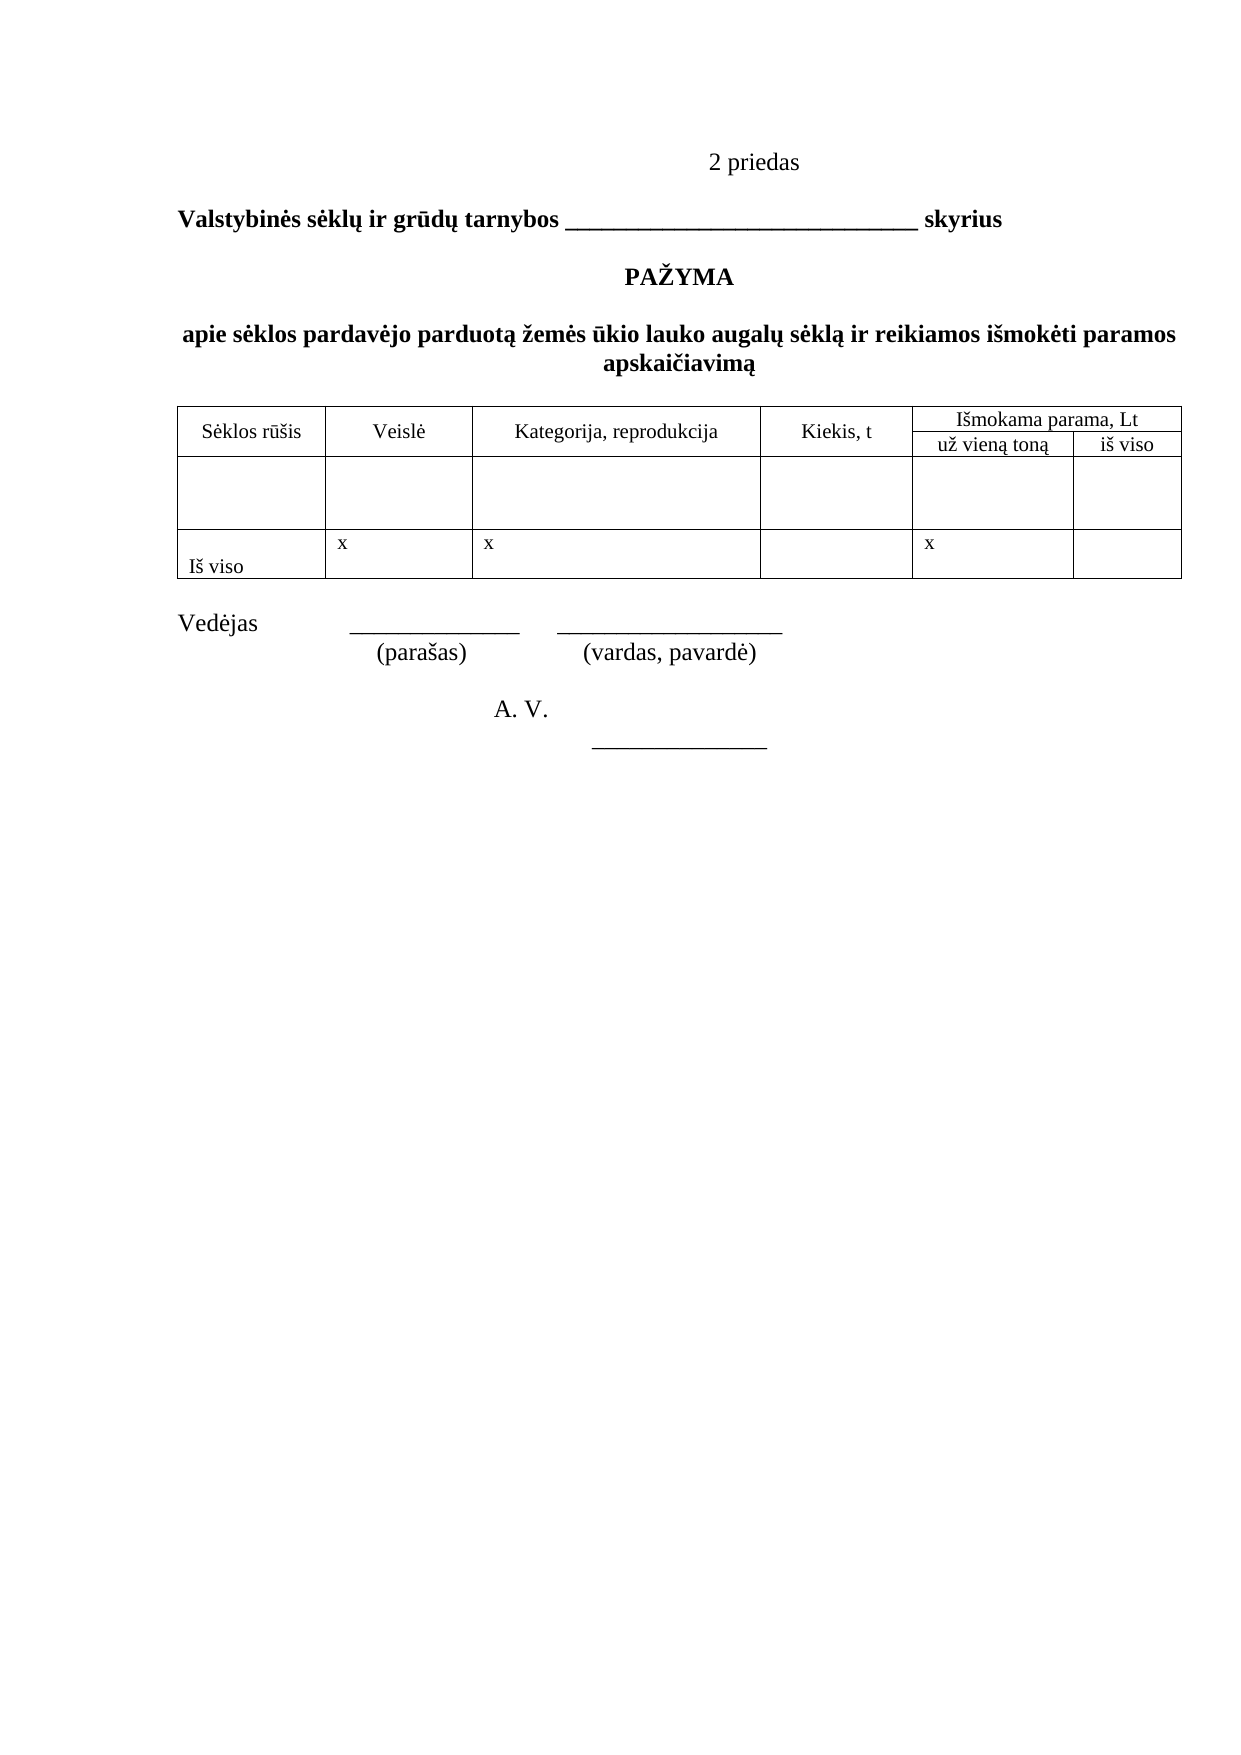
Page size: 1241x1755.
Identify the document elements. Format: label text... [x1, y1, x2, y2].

table_cell x [326, 530, 472, 578]
text apie sėklos pardavėjo parduotą žemės ūkio lauko augalų sėklą ir reikiamos išmokėti paramos apskaičiavimą [177, 319, 1181, 377]
table_cell [473, 457, 760, 529]
text A. V. [177, 694, 1181, 723]
table_cell [761, 530, 912, 578]
table_cell Iš viso [178, 530, 325, 578]
text 2 priedas [177, 147, 1181, 176]
table_cell x [913, 530, 1073, 578]
table_header Veislė [326, 407, 472, 456]
table_cell [326, 457, 472, 529]
table_cell iš viso [1074, 432, 1181, 456]
table_cell [1074, 457, 1181, 529]
table_cell už vieną toną [913, 432, 1073, 456]
table_cell [913, 457, 1073, 529]
table_cell [1074, 530, 1181, 578]
table_header Kategorija, reprodukcija [473, 407, 760, 456]
table_header Išmokama parama, Lt [913, 407, 1181, 431]
text ______________ [177, 723, 1181, 752]
text PAŽYMA [177, 262, 1181, 291]
table_cell x [473, 530, 760, 578]
table_cell [761, 457, 912, 529]
text Vedėjas [177, 608, 1181, 637]
table_header Kiekis, t [761, 407, 912, 456]
text (parašas) (vardas, pavardė) [177, 637, 1181, 666]
text Valstybinės sėklų ir grūdų tarnybos skyrius [177, 204, 1181, 233]
table_cell [178, 457, 325, 529]
table_header Sėklos rūšis [178, 407, 325, 456]
